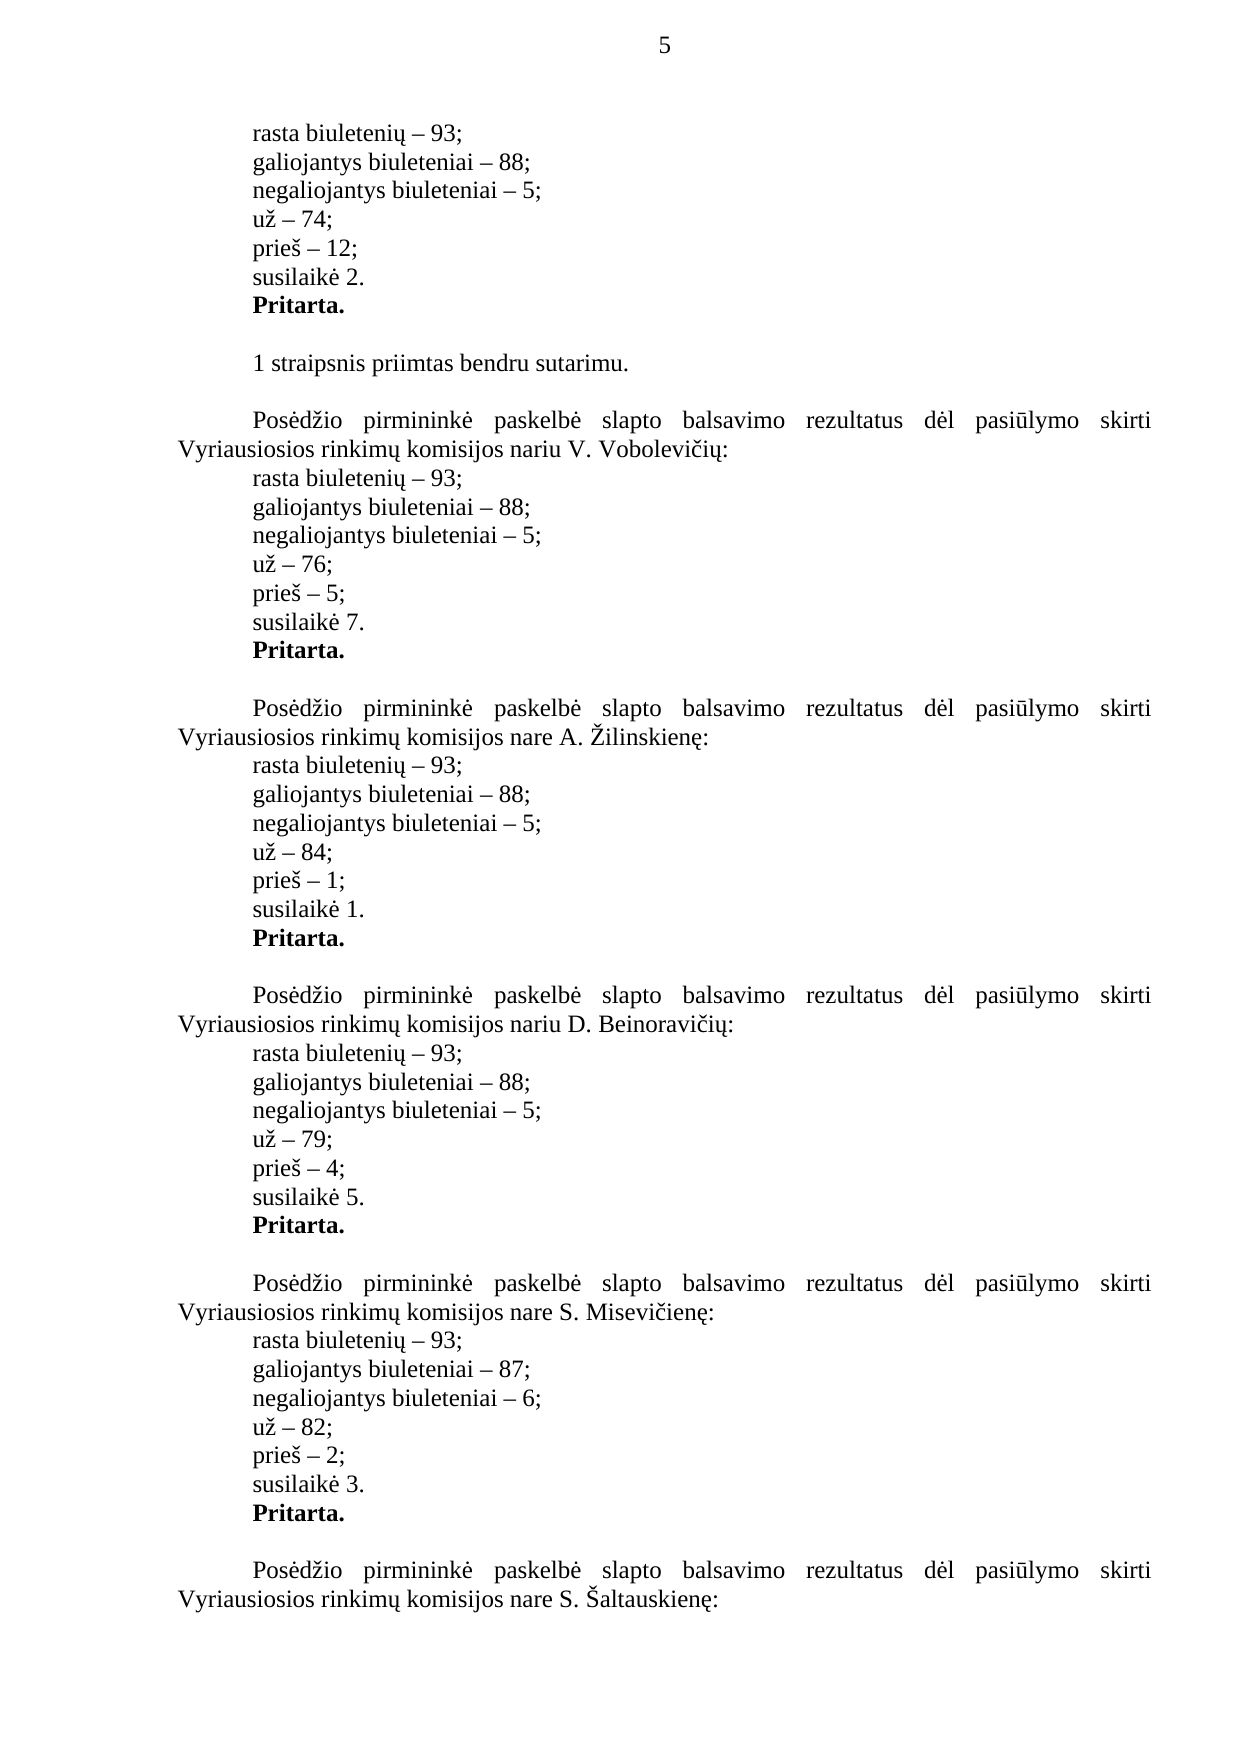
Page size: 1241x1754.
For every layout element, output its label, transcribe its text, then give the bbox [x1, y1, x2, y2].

text galiojantys biuleteniai – 88; [177, 1067, 1152, 1096]
text prieš – 4; [252, 1153, 1152, 1182]
text negaliojantys biuleteniai – 5; [177, 1096, 1152, 1124]
text Posėdžio pirmininkė paskelbė slapto balsavimo rezultatus dėl pasiūlymo skirti Vyriausiosios rinkimų komisijos nare S. Misevičienę: [177, 1268, 1152, 1326]
text susilaikė 5. [252, 1182, 1152, 1211]
text negaliojantys biuleteniai – 5; [177, 176, 1152, 204]
subtitle rasta biuletenių – 93; [177, 1326, 1152, 1354]
text susilaikė 7. [252, 607, 1152, 636]
text galiojantys biuleteniai – 87; [177, 1354, 1152, 1383]
text 1 straipsnis priimtas bendru sutarimu. [177, 348, 1152, 377]
text Pritarta. [177, 1211, 1152, 1239]
text prieš – 5; [252, 578, 1152, 607]
text negaliojantys biuleteniai – 5; [177, 521, 1152, 549]
text už – 82; [177, 1412, 1152, 1441]
text Posėdžio pirmininkė paskelbė slapto balsavimo rezultatus dėl pasiūlymo skirti Vyriausiosios rinkimų komisijos nare S. Šaltauskienę: [177, 1556, 1152, 1613]
text galiojantys biuleteniai – 88; [177, 779, 1152, 808]
text už – 76; [177, 549, 1152, 578]
text Pritarta. [177, 291, 1152, 319]
text Posėdžio pirmininkė paskelbė slapto balsavimo rezultatus dėl pasiūlymo skirti Vyriausiosios rinkimų komisijos nariu V. Vobolevičių: [177, 406, 1152, 463]
text prieš – 12; [252, 233, 1152, 262]
text Pritarta. [177, 636, 1152, 664]
subtitle rasta biuletenių – 93; [177, 118, 1152, 147]
text už – 84; [177, 837, 1152, 866]
text už – 74; [177, 204, 1152, 233]
text susilaikė 1. [252, 894, 1152, 923]
text Posėdžio pirmininkė paskelbė slapto balsavimo rezultatus dėl pasiūlymo skirti Vyriausiosios rinkimų komisijos nare A. Žilinskienę: [177, 693, 1152, 751]
text Posėdžio pirmininkė paskelbė slapto balsavimo rezultatus dėl pasiūlymo skirti Vyriausiosios rinkimų komisijos nariu D. Beinoravičių: [177, 981, 1152, 1038]
text negaliojantys biuleteniai – 6; [177, 1383, 1152, 1412]
text Pritarta. [177, 923, 1152, 952]
text už – 79; [177, 1124, 1152, 1153]
subtitle rasta biuletenių – 93; [177, 751, 1152, 779]
text negaliojantys biuleteniai – 5; [177, 808, 1152, 837]
text Pritarta. [177, 1498, 1152, 1527]
subtitle rasta biuletenių – 93; [177, 463, 1152, 492]
text prieš – 2; [252, 1441, 1152, 1469]
text galiojantys biuleteniai – 88; [177, 147, 1152, 176]
text prieš – 1; [252, 866, 1152, 894]
text galiojantys biuleteniai – 88; [177, 492, 1152, 521]
subtitle rasta biuletenių – 93; [177, 1038, 1152, 1067]
text susilaikė 3. [252, 1469, 1152, 1498]
text susilaikė 2. [252, 262, 1152, 291]
